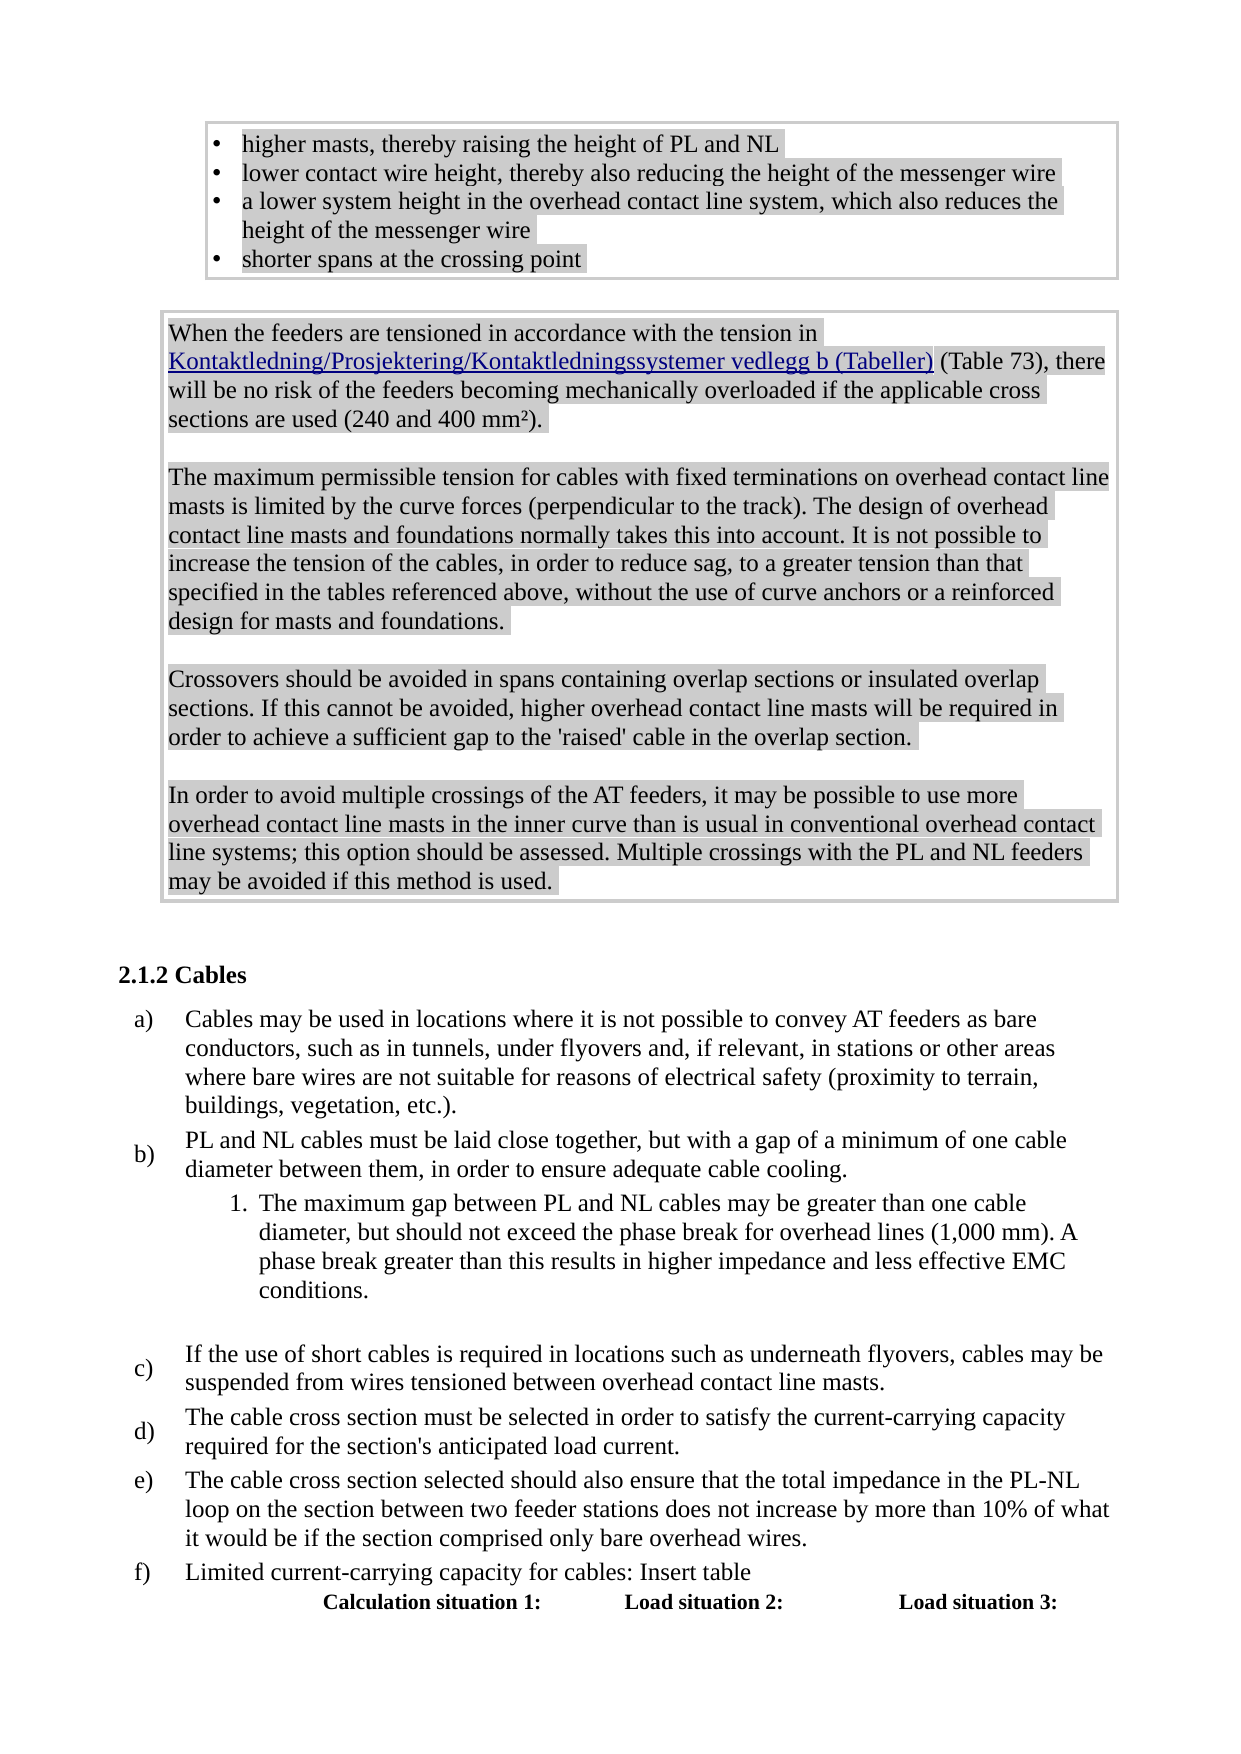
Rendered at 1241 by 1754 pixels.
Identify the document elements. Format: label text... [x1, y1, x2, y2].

table_header Load situation 3: [843, 1586, 1119, 1617]
table_header [185, 1586, 299, 1617]
subtitle 2.1.2 Cables [118, 960, 1122, 989]
table_cell Limited current-carrying capacity for cables: Insert table assumptions for transient overload are 50% of maximum load prior to overload maximum temperature for PEX cable is 90 °C for both stationary and transient loads for all the calculation situations, the cables are separated by a gap of one cable diameter (i.e. c-c 120 mm) for calculation situations 2 and 3, both cables are located in the same cable duct/cable pipe The calculations are based on IEC 60287 for stationary currents and IEC 60853 for transient currents [182, 1555, 1122, 1620]
table_cell e) [131, 1463, 182, 1554]
table_header Calculation situation 1: [299, 1586, 571, 1617]
table_cell [118, 1463, 131, 1554]
table_cell [118, 118, 131, 935]
table_cell The cable cross section selected should also ensure that the total impedance in the PL-NL loop on the section between two feeder stations does not increase by more than 10% of what it would be if the section comprised only bare overhead wires. [182, 1463, 1122, 1554]
table_cell [118, 1122, 131, 1186]
table_cell [118, 1186, 131, 1336]
table_header a) [131, 1001, 182, 1122]
table_cell The maximum gap between PL and NL cables may be greater than one cable diameter, but should not exceed the phase break for overhead lines (1,000 mm). A phase break greater than this results in higher impedance and less effective EMC conditions. [182, 1186, 1122, 1336]
table_header [118, 1001, 131, 1122]
table_header Cables may be used in locations where it is not possible to convey AT feeders as bare conductors, such as in tunnels, under flyovers and, if relevant, in stations or other areas where bare wires are not suitable for reasons of electrical safety (proximity to terrain, buildings, vegetation, etc.). [182, 1001, 1122, 1122]
table_header Load situation 2: [571, 1586, 843, 1617]
table_cell The cable cross section must be selected in order to satisfy the current-carrying capacity required for the section's anticipated load current. [182, 1399, 1122, 1462]
table_cell [118, 1399, 131, 1462]
table_cell If the use of short cables is required in locations such as underneath flyovers, cables may be suspended from wires tensioned between overhead contact line masts. [182, 1336, 1122, 1399]
table_cell d) [131, 1399, 182, 1462]
table_cell At a normal overhead contact line mast span and mounted with a normal tension/sag, cf. Kontaktledning/Prosjektering/Kontaktledningssystemer vedlegg b (Tabeller), Table 73, a phase break of 1,000 mm will be sufficient in order to ensure that the feeders operate safely and in accordance with the requirements of the regulations. The required phase break has been evaluated and documented in a special study conducted by Statnett. A mast height of 9.5 m (above SOK) and standard insulators (approximately 500 mm long) results in a directly measured distance between the suspension points for PL/NL and the highest point in the overhead contact line system of approximately 2.8 m at the mast (based on System 20 with contact wire height of 5.6 m and system height of 1.6 m, and PL/NL mounted horizontally symmetrically at the top of the overhead contact line mast). For AT feeders, the maximum sag in the centre of the span occurs when aluminium wires are tensioned in accordance with Kontaktledning/Prosjektering/Kontaktledningssystemer vedlegg b (Tabeller) (Table 73) when droop in the cable is taken into account. The maximum sag occurs either at high temperatures or at 0 °C when there is a snow or ice load on the cable. The tables go up to a maximum of 50 °C. If the temperature of the cables is close to the permitted maximum (70 °C), in the worst case, the sag could be greater than that shown by the tables. However, it will be extremely rare for such a high operating temperature to occur in AT feeders. The maximum sag at 50 °C should therefore be regarded as sufficient in these assessments. The maximum span is normally 60 m, and the maximum sag according to Appendices 6 and 8 of Table 73 is approximately 2.0 m. The direct gap between PL/NL and the messenger wire in the centre of the span then becomes approximately 3.8 m. At locations where the system crosses the track, the direct gap will decrease, and it will be necessary to check that the gap between the overhead contact line system and the closest AT feeder is at least 2.0 m, measured directly. If necessary, measures must be implemented to ensure that this gap is achieved. Example 1, crossing: A 45 m span results in a maximum sag of 1.4 m for AT feeders. The messenger wire sag is approximately 0.35 m. This results in a PL/NL height of approximately 8.6 m, and a messenger wire height of approximately 6.9 m. The directly measured gap at the crossing point is approximately 1.7 m. Example 2, crossing: A 35 m span results in a maximum sag of approximately 1.0 m for AT feeders. The messenger wire sag is approximately 0.21 m. This results in a PL/NL height of approximately 9.0 m, a messenger wire height of approximately 7.0 m and a directly measured gap at the crossing point of approximately 2.0 m. The maximum sag of PL/NL and the messenger wire will generally decrease on shorter spans. In order to ensure that the gap between the systems (AT feeders and the overhead contact line system) is sufficient, the following measures may be implemented: higher masts, thereby raising the height of PL and NL lower contact wire height, thereby also reducing the height of the messenger wire a lower system height in the overhead contact line system, which also reduces the height of the messenger wire shorter spans at the crossing point When the feeders are tensioned in accordance with the tension in Kontaktledning/Prosjektering/Kontaktledningssystemer vedlegg b (Tabeller) (Table 73), there will be no risk of the feeders becoming mechanically overloaded if the applicable cross sections are used (240 and 400 mm²). The maximum permissible tension for cables with fixed terminations on overhead contact line masts is limited by the curve forces (perpendicular to the track). The design of overhead contact line masts and foundations normally takes this into account. It is not possible to increase the tension of the cables, in order to reduce sag, to a greater tension than that specified in the tables referenced above, without the use of curve anchors or a reinforced design for masts and foundations. Crossovers should be avoided in spans containing overlap sections or insulated overlap sections. If this cannot be avoided, higher overhead contact line masts will be required in order to achieve a sufficient gap to the 'raised' cable in the overlap section. In order to avoid multiple crossings of the AT feeders, it may be possible to use more overhead contact line masts in the inner curve than is usual in conventional overhead contact line systems; this option should be assessed. Multiple crossings with the PL and NL feeders may be avoided if this method is used. [158, 118, 1122, 935]
table_cell b) [131, 1122, 182, 1186]
table_cell [118, 1336, 131, 1399]
table_cell f) [131, 1555, 182, 1620]
table_cell c) [131, 1336, 182, 1399]
table_cell PL and NL cables must be laid close together, but with a gap of a minimum of one cable diameter between them, in order to ensure adequate cable cooling. [182, 1122, 1122, 1186]
table_cell [131, 1186, 182, 1336]
table_cell [131, 118, 157, 935]
table_cell [118, 1555, 131, 1620]
